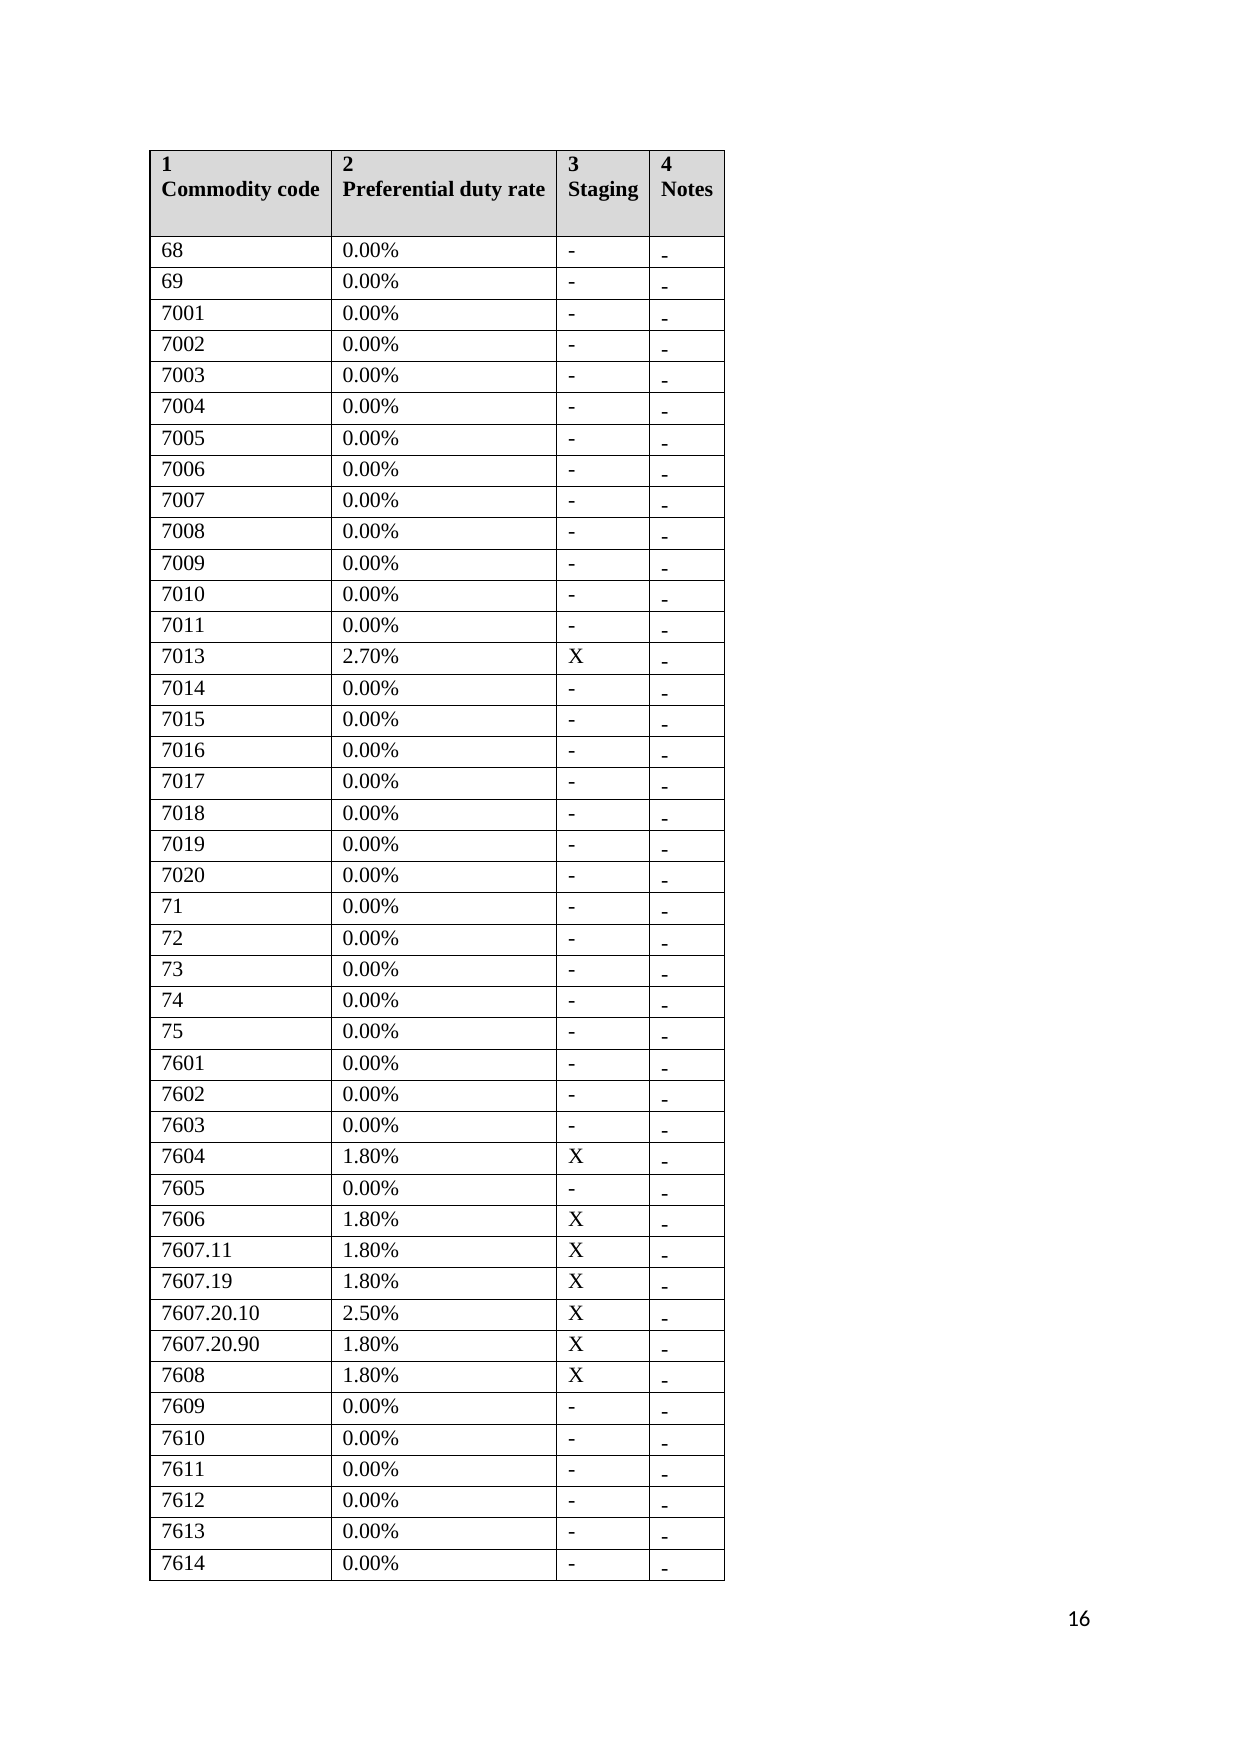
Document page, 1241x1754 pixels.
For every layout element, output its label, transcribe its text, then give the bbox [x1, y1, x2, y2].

table_cell 2.50% [332, 1300, 556, 1330]
table_cell - [557, 768, 649, 798]
table_cell - [650, 1487, 724, 1517]
table_cell - [557, 268, 649, 298]
table_cell 0.00% [332, 456, 556, 486]
table_header 2 Preferential duty rate [332, 151, 556, 236]
table_cell - [650, 1331, 724, 1361]
table_cell 0.00% [332, 581, 556, 611]
table_cell 0.00% [332, 706, 556, 736]
table_cell X [557, 1362, 649, 1392]
table_cell - [650, 1018, 724, 1048]
table_cell - [650, 925, 724, 955]
table_cell - [557, 1112, 649, 1142]
table_cell - [650, 737, 724, 767]
table_header 4 Notes [650, 151, 724, 236]
table_cell 7005 [151, 425, 331, 455]
table_cell 0.00% [332, 612, 556, 642]
table_cell - [650, 706, 724, 736]
table_cell 7002 [151, 331, 331, 361]
table_cell - [650, 643, 724, 673]
table_cell - [650, 800, 724, 830]
table_cell 7013 [151, 643, 331, 673]
table_cell 0.00% [332, 518, 556, 548]
table_cell - [557, 987, 649, 1017]
table_cell 0.00% [332, 1112, 556, 1142]
table_cell 0.00% [332, 1518, 556, 1548]
table_cell - [650, 1300, 724, 1330]
table_cell 0.00% [332, 425, 556, 455]
table_cell - [557, 800, 649, 830]
table_cell 7006 [151, 456, 331, 486]
table_cell - [557, 612, 649, 642]
table_cell 74 [151, 987, 331, 1017]
table_cell 7613 [151, 1518, 331, 1548]
table_cell - [557, 550, 649, 580]
table_cell 0.00% [332, 1393, 556, 1423]
table_cell 0.00% [332, 1550, 556, 1580]
table_cell 7008 [151, 518, 331, 548]
table_cell - [650, 1175, 724, 1205]
table_cell - [650, 1425, 724, 1455]
table_cell 68 [151, 237, 331, 267]
table_cell 0.00% [332, 550, 556, 580]
table_cell - [557, 487, 649, 517]
table_cell 73 [151, 956, 331, 986]
table_cell - [650, 456, 724, 486]
table_cell 7001 [151, 300, 331, 330]
table_cell - [650, 1550, 724, 1580]
table_cell - [650, 1237, 724, 1267]
table_cell - [650, 1393, 724, 1423]
table_cell 7611 [151, 1456, 331, 1486]
table_cell X [557, 1206, 649, 1236]
table_cell 7010 [151, 581, 331, 611]
table_cell 7020 [151, 862, 331, 892]
table_cell - [650, 425, 724, 455]
table_cell - [557, 425, 649, 455]
table_cell 0.00% [332, 800, 556, 830]
table_header 3 Staging [557, 151, 649, 236]
table_cell - [557, 893, 649, 923]
table_cell X [557, 643, 649, 673]
table_cell - [650, 862, 724, 892]
table_cell - [650, 1050, 724, 1080]
table_cell 7607.20.10 [151, 1300, 331, 1330]
table_cell 0.00% [332, 768, 556, 798]
table_cell - [557, 1487, 649, 1517]
table_cell 7016 [151, 737, 331, 767]
table_cell 7606 [151, 1206, 331, 1236]
table_cell 0.00% [332, 362, 556, 392]
table_cell - [557, 831, 649, 861]
table_cell 0.00% [332, 237, 556, 267]
table_cell 0.00% [332, 1081, 556, 1111]
table_cell 7004 [151, 393, 331, 423]
table_cell 72 [151, 925, 331, 955]
table_cell 0.00% [332, 1456, 556, 1486]
table_cell X [557, 1237, 649, 1267]
table_cell 1.80% [332, 1143, 556, 1173]
table_cell 0.00% [332, 737, 556, 767]
table_cell 71 [151, 893, 331, 923]
table_cell - [650, 1362, 724, 1392]
table_cell 1.80% [332, 1237, 556, 1267]
table_cell - [557, 1018, 649, 1048]
table_cell 0.00% [332, 1175, 556, 1205]
table_cell 7607.19 [151, 1268, 331, 1298]
table_cell 7019 [151, 831, 331, 861]
table_cell 0.00% [332, 831, 556, 861]
table_cell - [650, 581, 724, 611]
table_cell - [650, 768, 724, 798]
table_cell 0.00% [332, 862, 556, 892]
table_cell - [557, 237, 649, 267]
table_cell 7018 [151, 800, 331, 830]
table_cell 0.00% [332, 925, 556, 955]
table_cell 7607.11 [151, 1237, 331, 1267]
table_cell 1.80% [332, 1362, 556, 1392]
table_cell - [557, 956, 649, 986]
table_cell - [557, 1425, 649, 1455]
table_cell 0.00% [332, 956, 556, 986]
table_cell - [557, 393, 649, 423]
table_cell - [650, 237, 724, 267]
table_cell 7014 [151, 675, 331, 705]
table_cell 69 [151, 268, 331, 298]
table_cell 1.80% [332, 1268, 556, 1298]
table_cell - [557, 1175, 649, 1205]
table_cell - [650, 1456, 724, 1486]
table_cell 7015 [151, 706, 331, 736]
table_cell 7610 [151, 1425, 331, 1455]
table_cell 7609 [151, 1393, 331, 1423]
table_cell - [557, 1081, 649, 1111]
table_cell 0.00% [332, 300, 556, 330]
table_cell X [557, 1331, 649, 1361]
table_cell - [650, 612, 724, 642]
table_header 1 Commodity code [151, 151, 331, 236]
table_cell 7607.20.90 [151, 1331, 331, 1361]
table_cell X [557, 1143, 649, 1173]
table_cell - [650, 362, 724, 392]
table_cell - [650, 331, 724, 361]
table_cell 7604 [151, 1143, 331, 1173]
table_cell 7011 [151, 612, 331, 642]
table_cell - [650, 1143, 724, 1173]
table_cell 1.80% [332, 1331, 556, 1361]
table_cell X [557, 1300, 649, 1330]
table_cell - [557, 1518, 649, 1548]
table_cell 7007 [151, 487, 331, 517]
table_cell 0.00% [332, 331, 556, 361]
table_cell - [650, 518, 724, 548]
table_cell 7614 [151, 1550, 331, 1580]
table_cell X [557, 1268, 649, 1298]
table_cell - [557, 1050, 649, 1080]
table_cell - [557, 581, 649, 611]
table_cell - [650, 487, 724, 517]
table_cell 0.00% [332, 1018, 556, 1048]
table_cell - [557, 925, 649, 955]
table_cell - [650, 1206, 724, 1236]
table_cell 1.80% [332, 1206, 556, 1236]
table_cell - [650, 1081, 724, 1111]
table_cell 7612 [151, 1487, 331, 1517]
table_cell - [557, 706, 649, 736]
table_cell - [557, 1550, 649, 1580]
table_cell 7608 [151, 1362, 331, 1392]
table_cell - [650, 1518, 724, 1548]
table_cell 7602 [151, 1081, 331, 1111]
table_cell - [557, 518, 649, 548]
table_cell - [557, 1393, 649, 1423]
table_cell - [557, 456, 649, 486]
table_cell 0.00% [332, 987, 556, 1017]
table_cell 7009 [151, 550, 331, 580]
table_cell - [650, 956, 724, 986]
table_cell 75 [151, 1018, 331, 1048]
table_cell 7017 [151, 768, 331, 798]
table_cell 0.00% [332, 1487, 556, 1517]
table_cell - [557, 331, 649, 361]
table_cell 7603 [151, 1112, 331, 1142]
table_cell 0.00% [332, 1050, 556, 1080]
table_cell 0.00% [332, 487, 556, 517]
table_cell - [650, 987, 724, 1017]
table_cell - [557, 675, 649, 705]
table_cell 0.00% [332, 393, 556, 423]
table_cell - [557, 362, 649, 392]
table_cell 0.00% [332, 675, 556, 705]
table_cell - [650, 300, 724, 330]
table_cell 7605 [151, 1175, 331, 1205]
table_cell - [650, 675, 724, 705]
table_cell - [650, 831, 724, 861]
table_cell - [650, 268, 724, 298]
table_cell - [650, 1268, 724, 1298]
table_cell - [557, 862, 649, 892]
table_cell 0.00% [332, 268, 556, 298]
table_cell - [650, 893, 724, 923]
table_cell - [557, 737, 649, 767]
table_cell 0.00% [332, 1425, 556, 1455]
table_cell 7003 [151, 362, 331, 392]
table_cell - [650, 393, 724, 423]
table_cell 2.70% [332, 643, 556, 673]
table_cell 0.00% [332, 893, 556, 923]
table_cell 7601 [151, 1050, 331, 1080]
table_cell - [557, 300, 649, 330]
table_cell - [650, 550, 724, 580]
table_cell - [557, 1456, 649, 1486]
table_cell - [650, 1112, 724, 1142]
